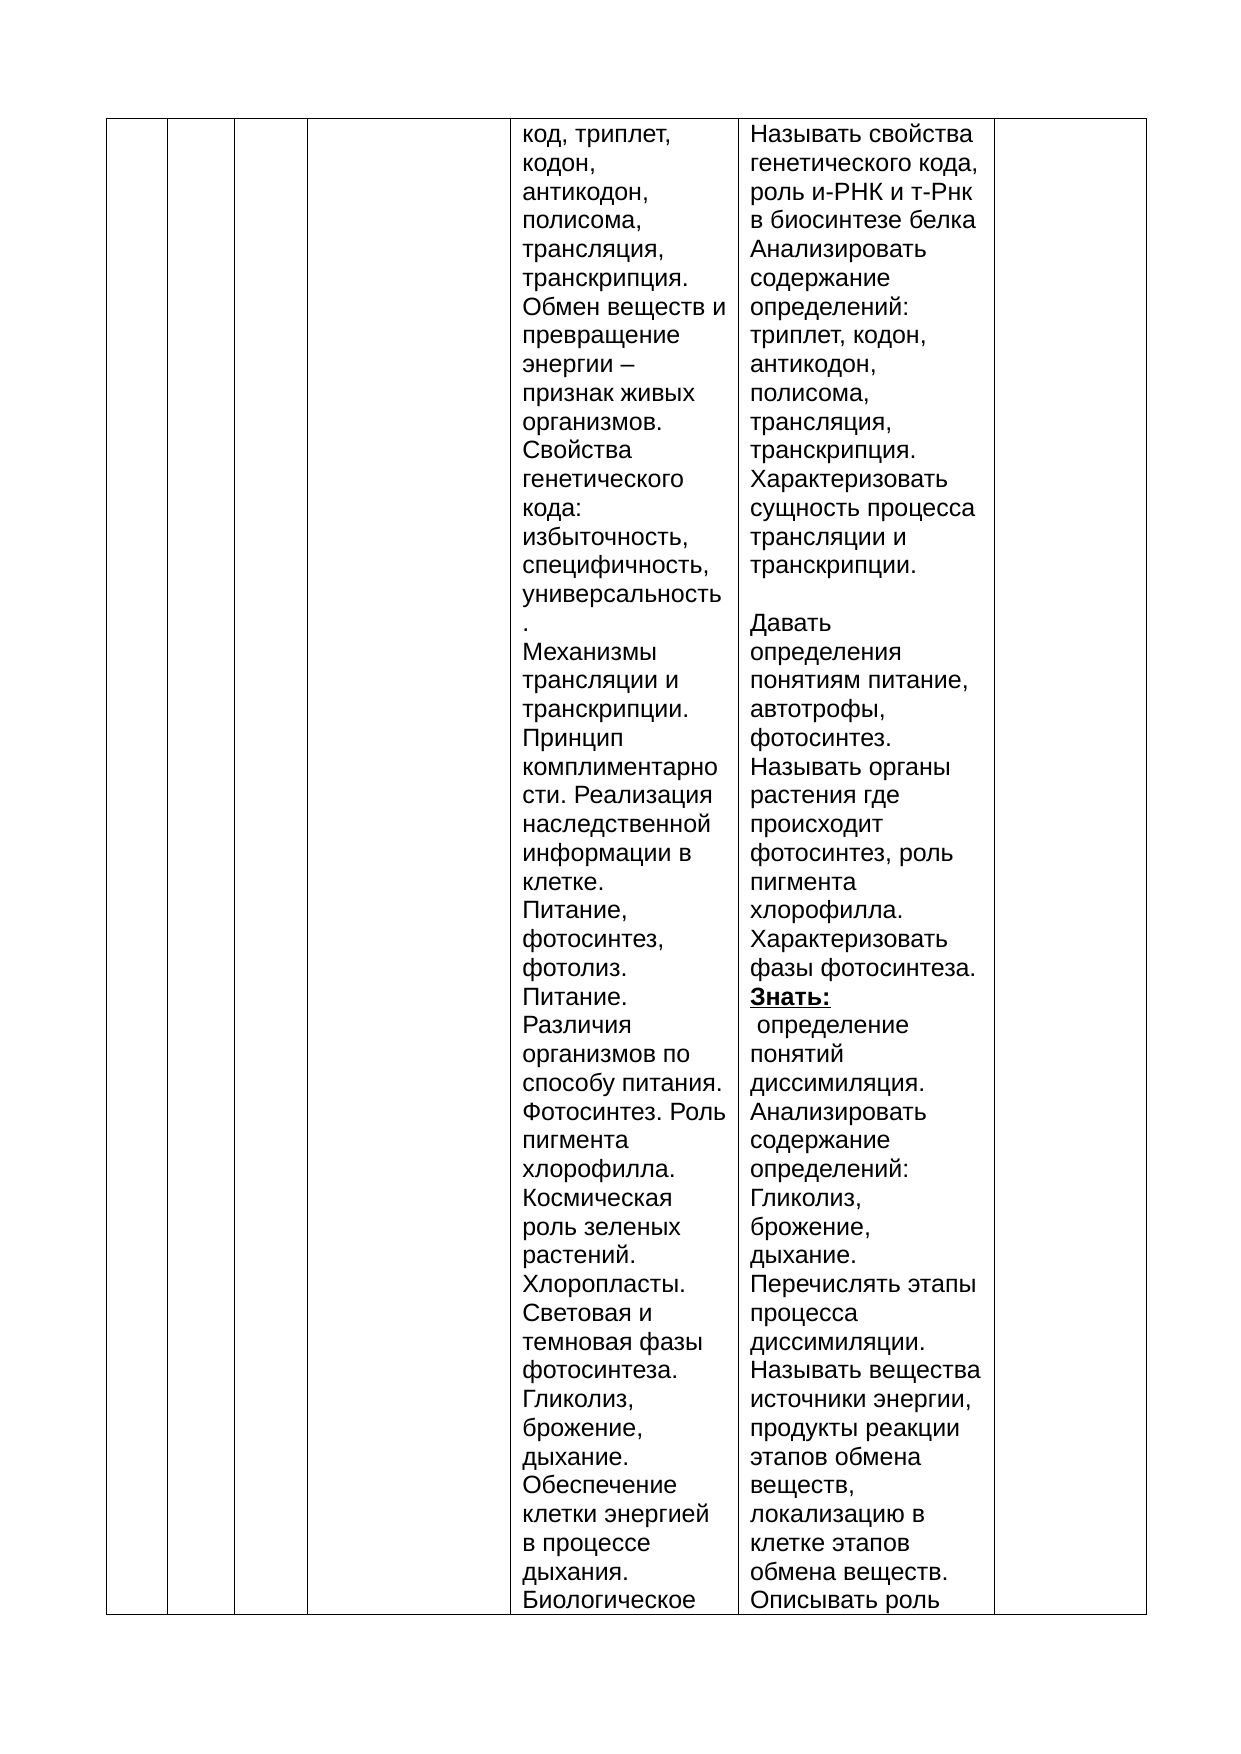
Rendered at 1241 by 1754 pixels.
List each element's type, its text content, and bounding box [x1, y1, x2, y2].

table_cell [168, 119, 234, 1614]
table_cell [308, 119, 510, 1614]
table_cell Называть свойства генетического кода, роль и-РНК и т-Рнк в биосинтезе белка Анализировать содержание определений: триплет, кодон, антикодон, полисома, трансляция, транскрипция. Характеризовать сущность процесса трансляции и транскрипции. Давать определения понятиям питание, автотрофы, фотосинтез. Называть органы растения где происходит фотосинтез, роль пигмента хлорофилла. Характеризовать фазы фотосинтеза. Знать: определение понятий диссимиляция. Анализировать содержание определений: Гликолиз, брожение, дыхание. Перечислять этапы процесса диссимиляции. Называть вещества источники энергии, продукты реакции этапов обмена веществ, локализацию в клетке этапов обмена веществ. Описывать роль [739, 119, 994, 1614]
table_cell [235, 119, 307, 1614]
table_cell [107, 119, 167, 1614]
table_cell [995, 119, 1146, 1614]
table_cell код, триплет, кодон, антикодон, полисома, трансляция, транскрипция. Обмен веществ и превращение энергии – признак живых организмов. Свойства генетического кода: избыточность, специфичность, универсальность. Механизмы трансляции и транскрипции. Принцип комплиментарности. Реализация наследственной информации в клетке. Питание, фотосинтез, фотолиз. Питание. Различия организмов по способу питания. Фотосинтез. Роль пигмента хлорофилла. Космическая роль зеленых растений. Хлоропласты. Световая и темновая фазы фотосинтеза. Гликолиз, брожение, дыхание. Обеспечение клетки энергией в процессе дыхания. Биологическое [511, 119, 738, 1614]
